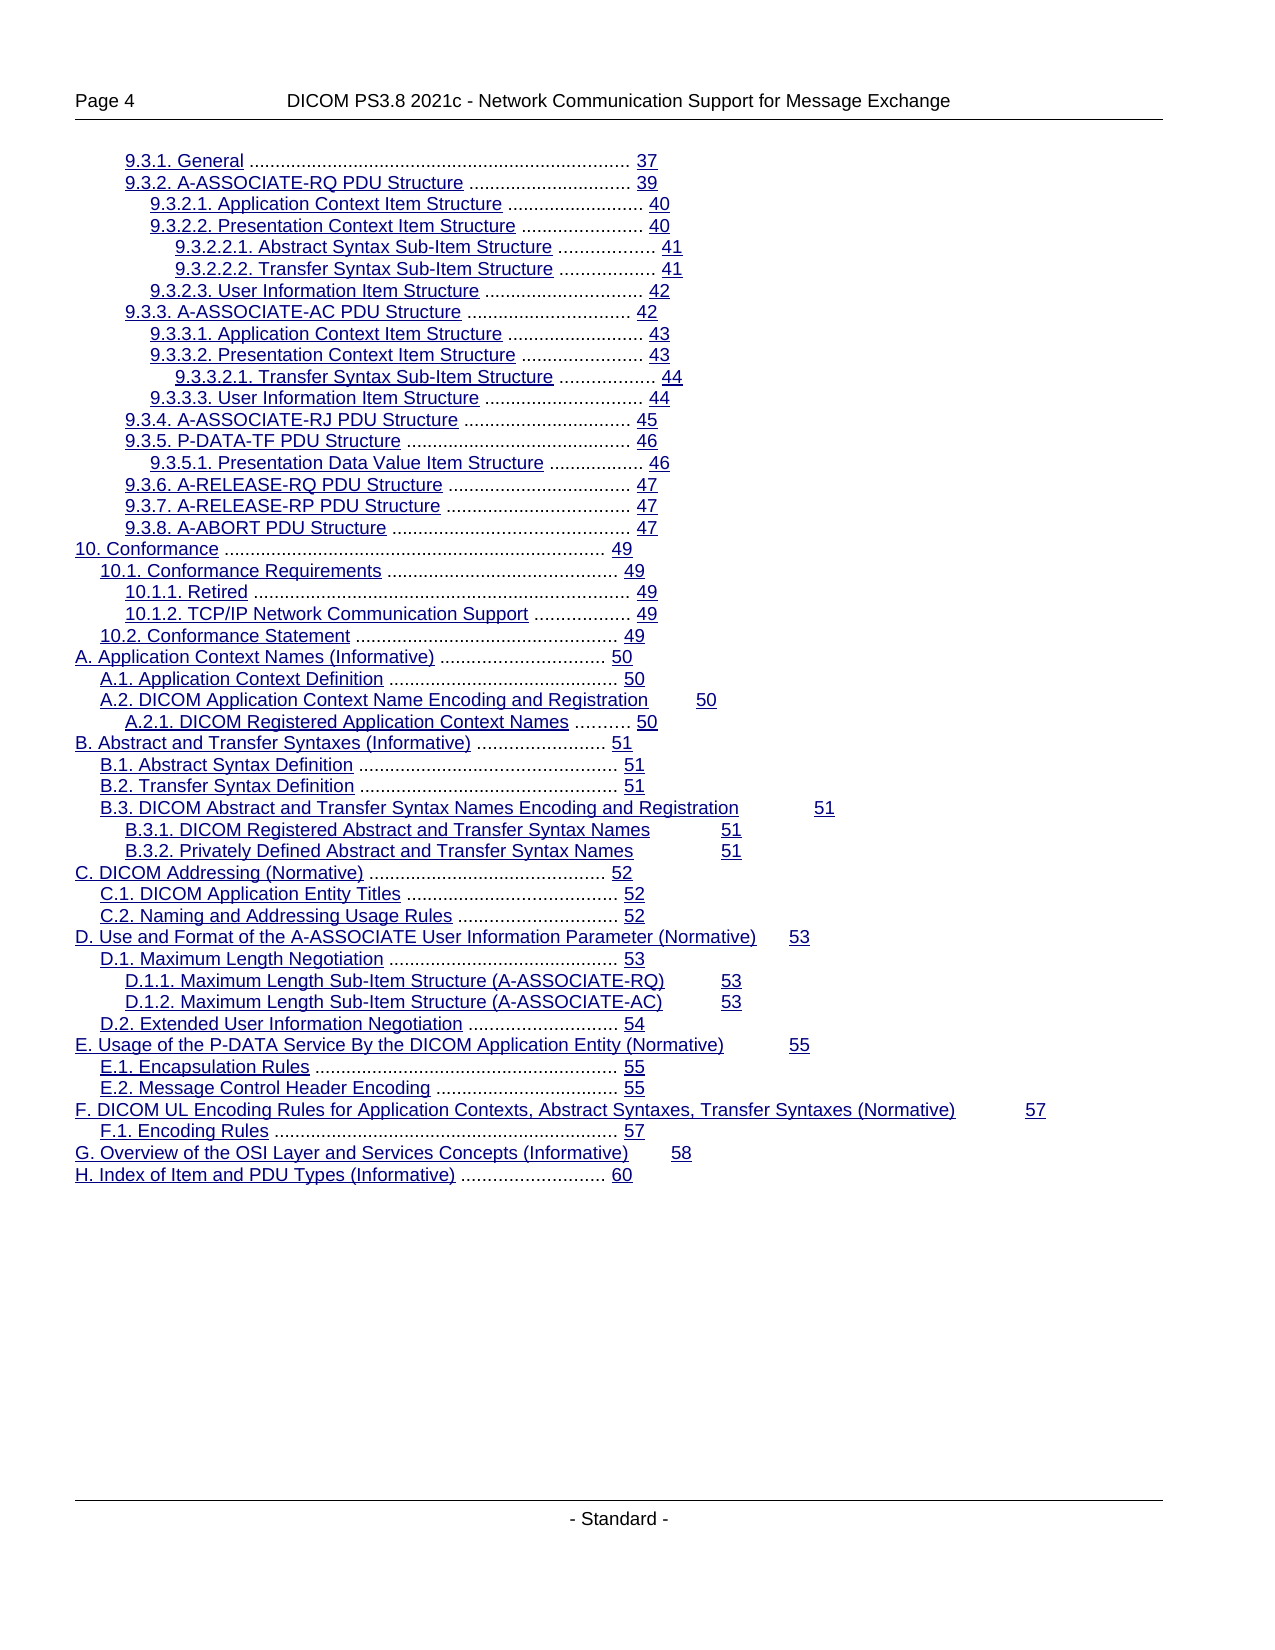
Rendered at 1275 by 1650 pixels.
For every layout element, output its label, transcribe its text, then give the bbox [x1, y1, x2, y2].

text 9.3.2.3. User Information Item Structure 0 [150, 279, 1137, 301]
text 9.3.2.2.1. Abstract Syntax Sub-Item Structure 0 [175, 236, 1137, 258]
text B.2. Transfer Syntax Definition 0 [100, 775, 1137, 797]
text 9.3.2.2.2. Transfer Syntax Sub-Item Structure 0 [175, 258, 1137, 279]
text 9.3.2. A-ASSOCIATE-RQ PDU Structure 0 [125, 172, 1137, 193]
text 9.3.8. A-ABORT PDU Structure 0 [125, 517, 1137, 538]
text B. Abstract and Transfer Syntaxes (Informative) 0 [75, 732, 1137, 754]
text C.1. DICOM Application Entity Titles 0 [100, 883, 1137, 905]
text G. Overview of the OSI Layer and Services Concepts (Informative) 0 [75, 1142, 1137, 1163]
text 9.3.6. A-RELEASE-RQ PDU Structure 0 [125, 473, 1137, 495]
text D.1.2. Maximum Length Sub-Item Structure (A-ASSOCIATE-AC) 0 [125, 991, 1137, 1012]
text A.2.1. DICOM Registered Application Context Names 0 [125, 711, 1137, 732]
text A. Application Context Names (Informative) 0 [75, 646, 1137, 667]
text 9.3.1. General 0 [125, 150, 1137, 172]
text B.3.2. Privately Defined Abstract and Transfer Syntax Names 0 [125, 840, 1137, 862]
text E.2. Message Control Header Encoding 0 [100, 1077, 1137, 1099]
text 9.3.3.2. Presentation Context Item Structure 0 [150, 344, 1137, 366]
text 9.3.3. A-ASSOCIATE-AC PDU Structure 0 [125, 301, 1137, 322]
text C.2. Naming and Addressing Usage Rules 0 [100, 905, 1137, 926]
text 9.3.3.1. Application Context Item Structure 0 [150, 322, 1137, 344]
text A.2. DICOM Application Context Name Encoding and Registration 0 [100, 689, 1137, 711]
text H. Index of Item and PDU Types (Informative) 0 [75, 1163, 1137, 1185]
text B.3.1. DICOM Registered Abstract and Transfer Syntax Names 0 [125, 818, 1137, 840]
text 10.1.2. TCP/IP Network Communication Support 0 [125, 603, 1137, 624]
text 10.1.1. Retired 0 [125, 581, 1137, 603]
text B.3. DICOM Abstract and Transfer Syntax Names Encoding and Registration 0 [100, 797, 1137, 818]
text 10.2. Conformance Statement 0 [100, 624, 1137, 646]
text E.1. Encapsulation Rules 0 [100, 1056, 1137, 1077]
text D. Use and Format of the A-ASSOCIATE User Information Parameter (Normative) 0 [75, 926, 1137, 948]
text 9.3.3.2.1. Transfer Syntax Sub-Item Structure 0 [175, 366, 1137, 387]
text 9.3.2.1. Application Context Item Structure 0 [150, 193, 1137, 215]
text 9.3.5.1. Presentation Data Value Item Structure 0 [150, 452, 1137, 473]
text 9.3.3.3. User Information Item Structure 0 [150, 387, 1137, 409]
text 9.3.7. A-RELEASE-RP PDU Structure 0 [125, 495, 1137, 517]
text D.1.1. Maximum Length Sub-Item Structure (A-ASSOCIATE-RQ) 0 [125, 969, 1137, 991]
text F.1. Encoding Rules 0 [100, 1120, 1137, 1142]
text 10.1. Conformance Requirements 0 [100, 560, 1137, 581]
text 10. Conformance 0 [75, 538, 1137, 560]
text 9.3.5. P-DATA-TF PDU Structure 0 [125, 430, 1137, 452]
text D.1. Maximum Length Negotiation 0 [100, 948, 1137, 969]
text A.1. Application Context Definition 0 [100, 667, 1137, 689]
text D.2. Extended User Information Negotiation 0 [100, 1012, 1137, 1034]
text 9.3.2.2. Presentation Context Item Structure 0 [150, 215, 1137, 236]
text 9.3.4. A-ASSOCIATE-RJ PDU Structure 0 [125, 409, 1137, 430]
text E. Usage of the P-DATA Service By the DICOM Application Entity (Normative) 0 [75, 1034, 1137, 1056]
text C. DICOM Addressing (Normative) 0 [75, 862, 1137, 883]
text B.1. Abstract Syntax Definition 0 [100, 754, 1137, 775]
text F. DICOM UL Encoding Rules for Application Contexts, Abstract Syntaxes, Transfer Syntaxes (Normative) 0 [75, 1099, 1137, 1120]
